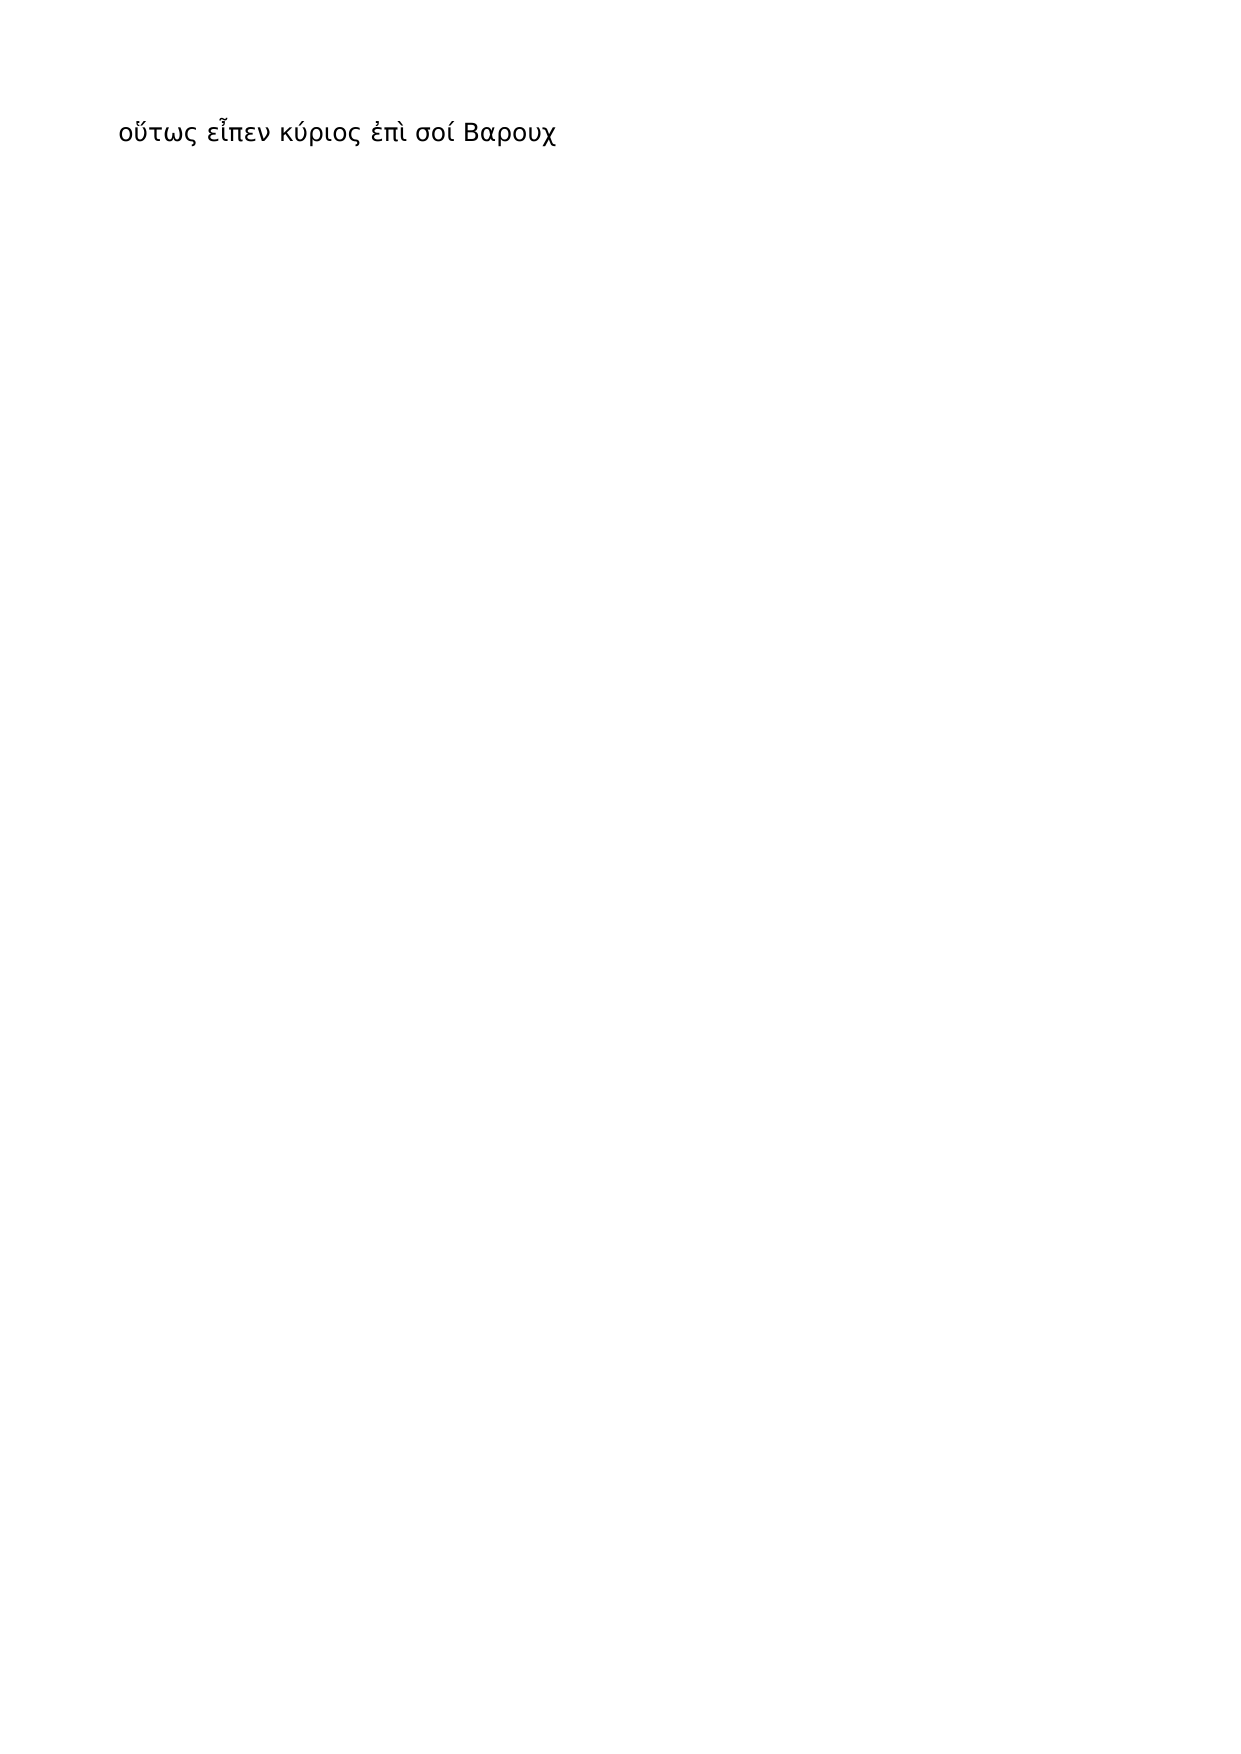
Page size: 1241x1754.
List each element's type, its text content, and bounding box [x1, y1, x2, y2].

text οὕτως εἶπεν κύριος ἐπὶ σοί Βαρουχ [118, 118, 1122, 147]
